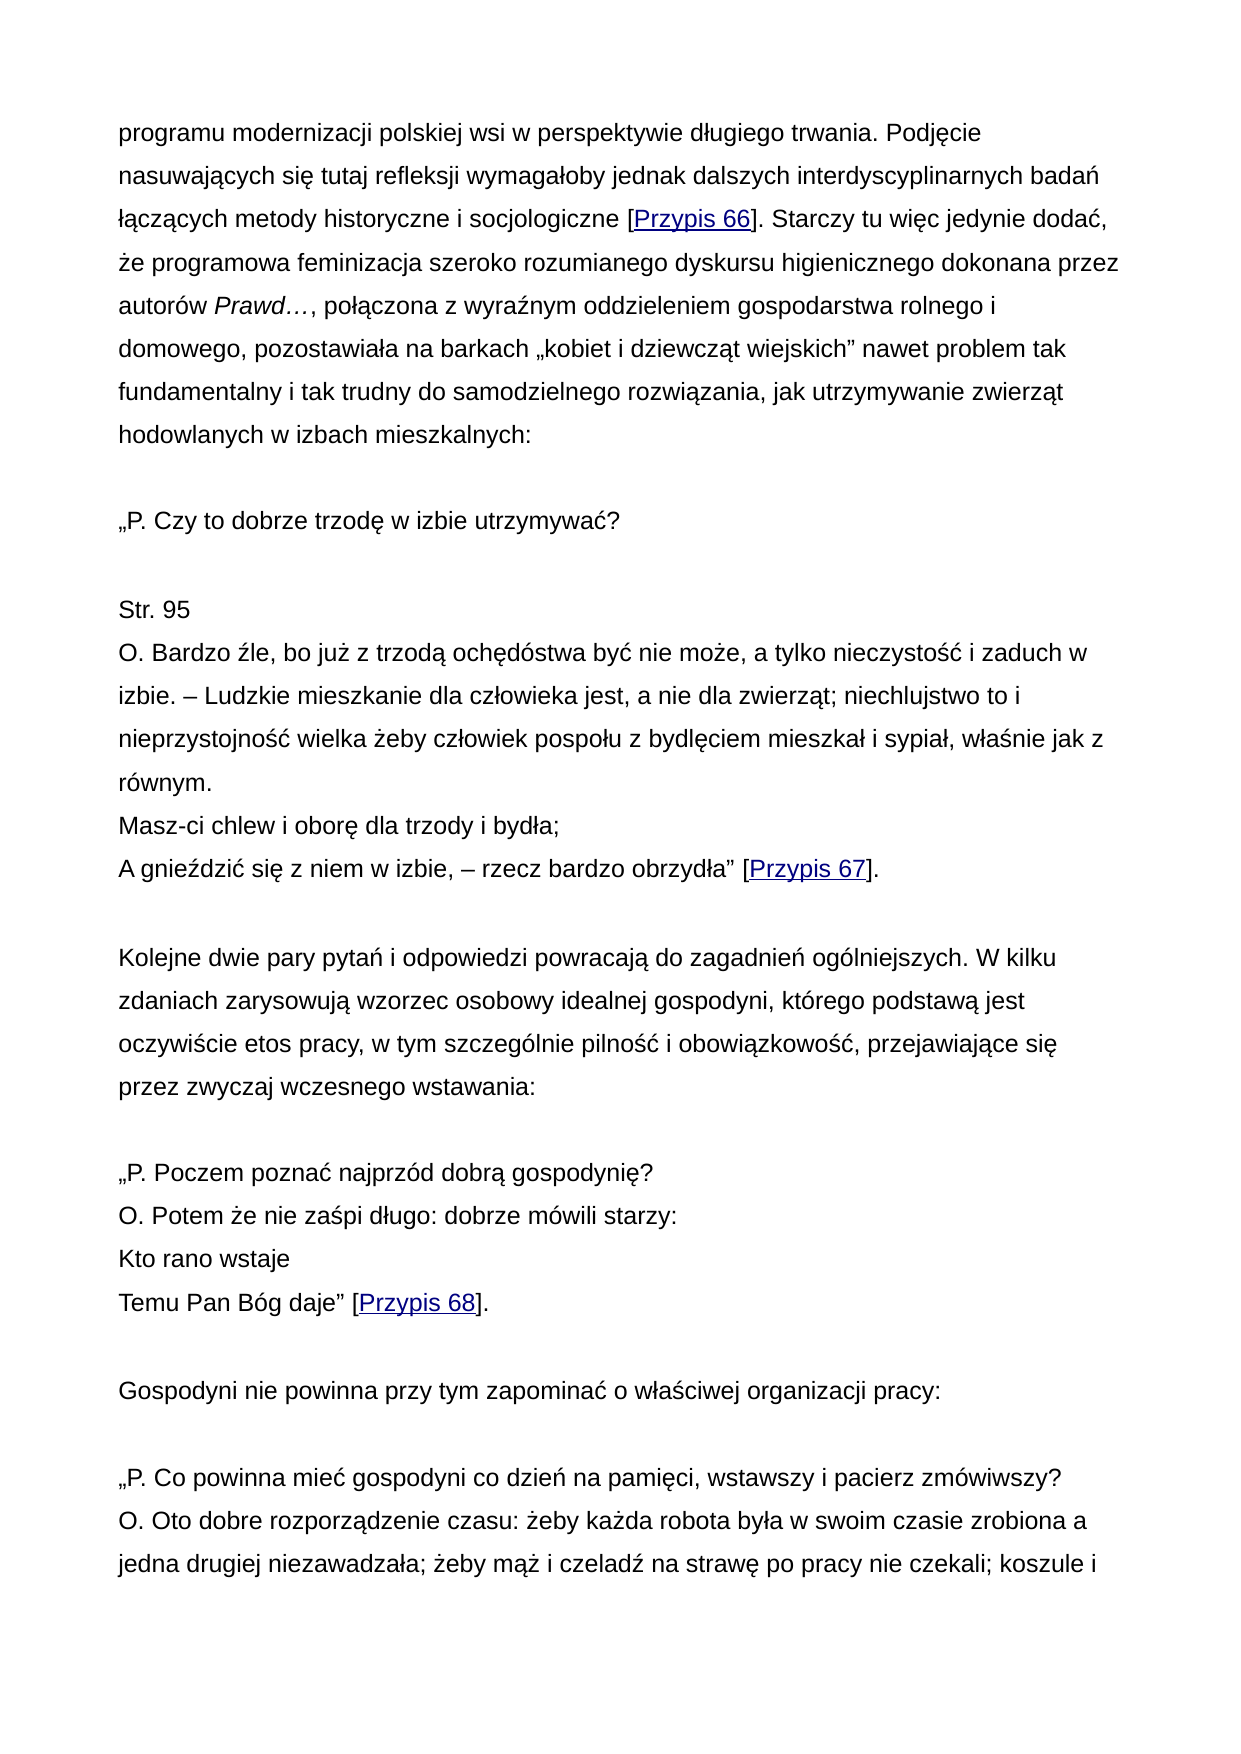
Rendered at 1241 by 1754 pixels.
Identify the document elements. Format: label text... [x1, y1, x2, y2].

text Masz-ci chlew i oborę dla trzody i bydła; [118, 811, 1122, 839]
text Kto rano wstaje [118, 1244, 1122, 1273]
text O. Potem że nie zaśpi długo: dobrze mówili starzy: [118, 1201, 1122, 1230]
text programu modernizacji polskiej wsi w perspektywie długiego trwania. Podjęcie nasuwających się tutaj refleksji wymagałoby jednak dalszych interdyscyplinarnych badań łączących metody historyczne i socjologiczne [Przypis 66]. Starczy tu więc jedynie dodać, że programowa feminizacja szeroko rozumianego dyskursu higienicznego dokonana przez autorów Prawd…, połączona z wyraźnym oddzieleniem gospodarstwa rolnego i domowego, pozostawiała na barkach „kobiet i dziewcząt wiejskich” nawet problem tak fundamentalny i tak trudny do samodzielnego rozwiązania, jak utrzymywanie zwierząt hodowlanych w izbach mieszkalnych: [118, 118, 1122, 449]
text A gnieździć się z niem w izbie, – rzecz bardzo obrzydła” [Przypis 67]. [118, 854, 1122, 882]
text „P. Czy to dobrze trzodę w izbie utrzymywać? [118, 506, 1122, 535]
text „P. Co powinna mieć gospodyni co dzień na pamięci, wstawszy i pacierz zmówiwszy? [118, 1462, 1122, 1491]
text Str. 95 [118, 595, 1122, 624]
text Gospodyni nie powinna przy tym zapominać o właściwej organizacji pracy: [118, 1376, 1122, 1405]
text Temu Pan Bóg daje” [Przypis 68]. [118, 1287, 1122, 1316]
text „P. Poczem poznać najprzód dobrą gospodynię? [118, 1158, 1122, 1187]
text Kolejne dwie pary pytań i odpowiedzi powracają do zagadnień ogólniejszych. W kilku zdaniach zarysowują wzorzec osobowy idealnej gospodyni, którego podstawą jest oczywiście etos pracy, w tym szczególnie pilność i obowiązkowość, przejawiające się przez zwyczaj wczesnego wstawania: [118, 942, 1122, 1101]
text O. Bardzo źle, bo już z trzodą ochędóstwa być nie może, a tylko nieczystość i zaduch w izbie. – Ludzkie mieszkanie dla człowieka jest, a nie dla zwierząt; niechlujstwo to i nieprzystojność wielka żeby człowiek pospołu z bydlęciem mieszkał i sypiał, właśnie jak z równym. [118, 638, 1122, 796]
text O. Oto dobre rozporządzenie czasu: żeby każda robota była w swoim czasie zrobiona a jedna drugiej niezawadzała; żeby mąż i czeladź na strawę po pracy nie czekali; koszule i [118, 1506, 1122, 1577]
